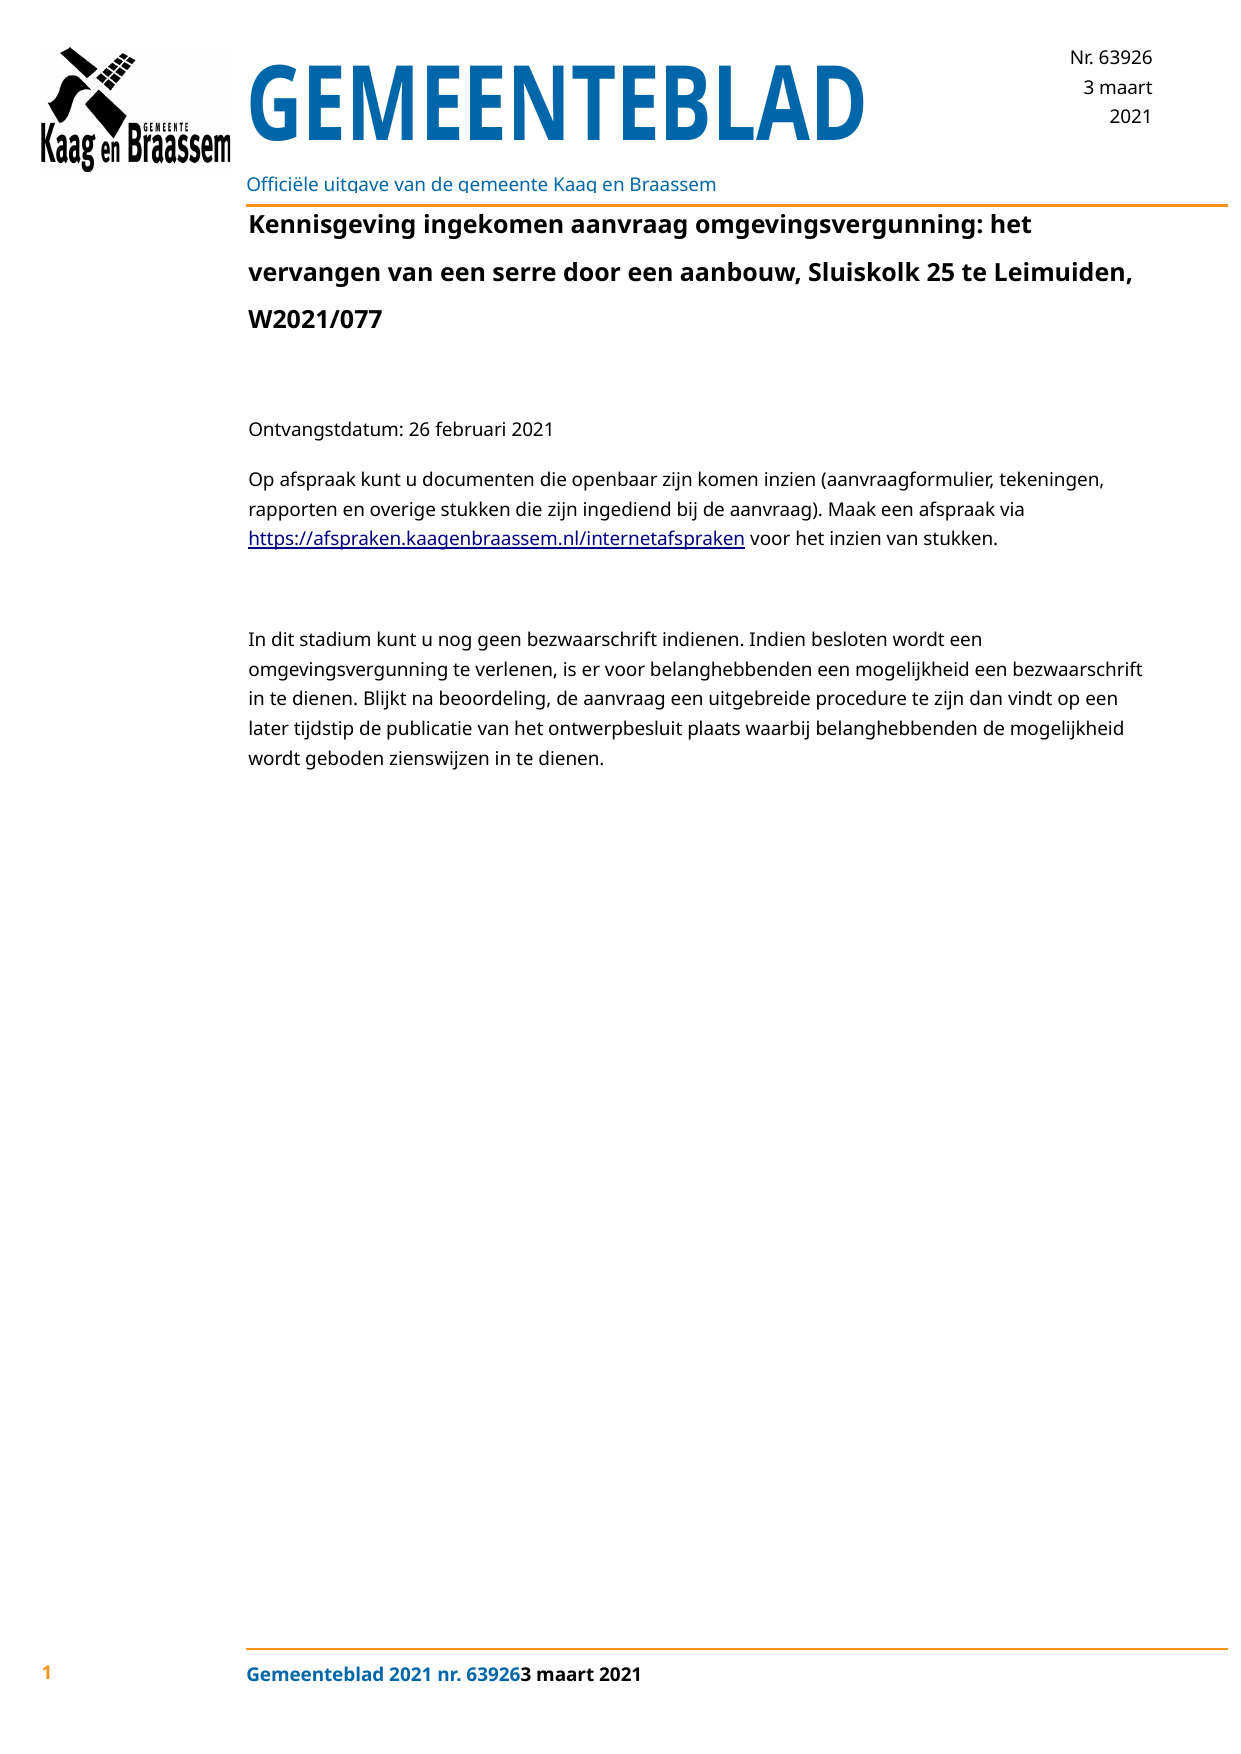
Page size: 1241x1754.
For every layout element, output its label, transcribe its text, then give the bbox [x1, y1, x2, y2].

picture [41, 47, 231, 172]
text Op afspraak kunt u documenten die openbaar zijn komen inzien (aanvraagformulier, tekeningen, rapporten en overige stukken die zijn ingediend bij de aanvraag). Maak een afspraak via https://afspraken.kaagenbraassem.nl/internetafspraken voor het inzien van stukken. [248, 466, 1152, 551]
text Kennisgeving ingekomen aanvraag omgevingsvergunning: het vervangen van een serre door een aanbouw, Sluiskolk 25 te Leimuiden, W2021/077 [248, 207, 1152, 336]
text In dit stadium kunt u nog geen bezwaarschrift indienen. Indien besloten wordt een omgevingsvergunning te verlenen, is er voor belanghebbenden een mogelijkheid een bezwaarschrift in te dienen. Blijkt na beoordeling, de aanvraag een uitgebreide procedure te zijn dan vindt op een later tijdstip de publicatie van het ontwerpbesluit plaats waarbij belanghebbenden de mogelijkheid wordt geboden zienswijzen in te dienen. [248, 626, 1152, 770]
text Ontvangstdatum: 26 februari 2021 [248, 416, 1152, 442]
